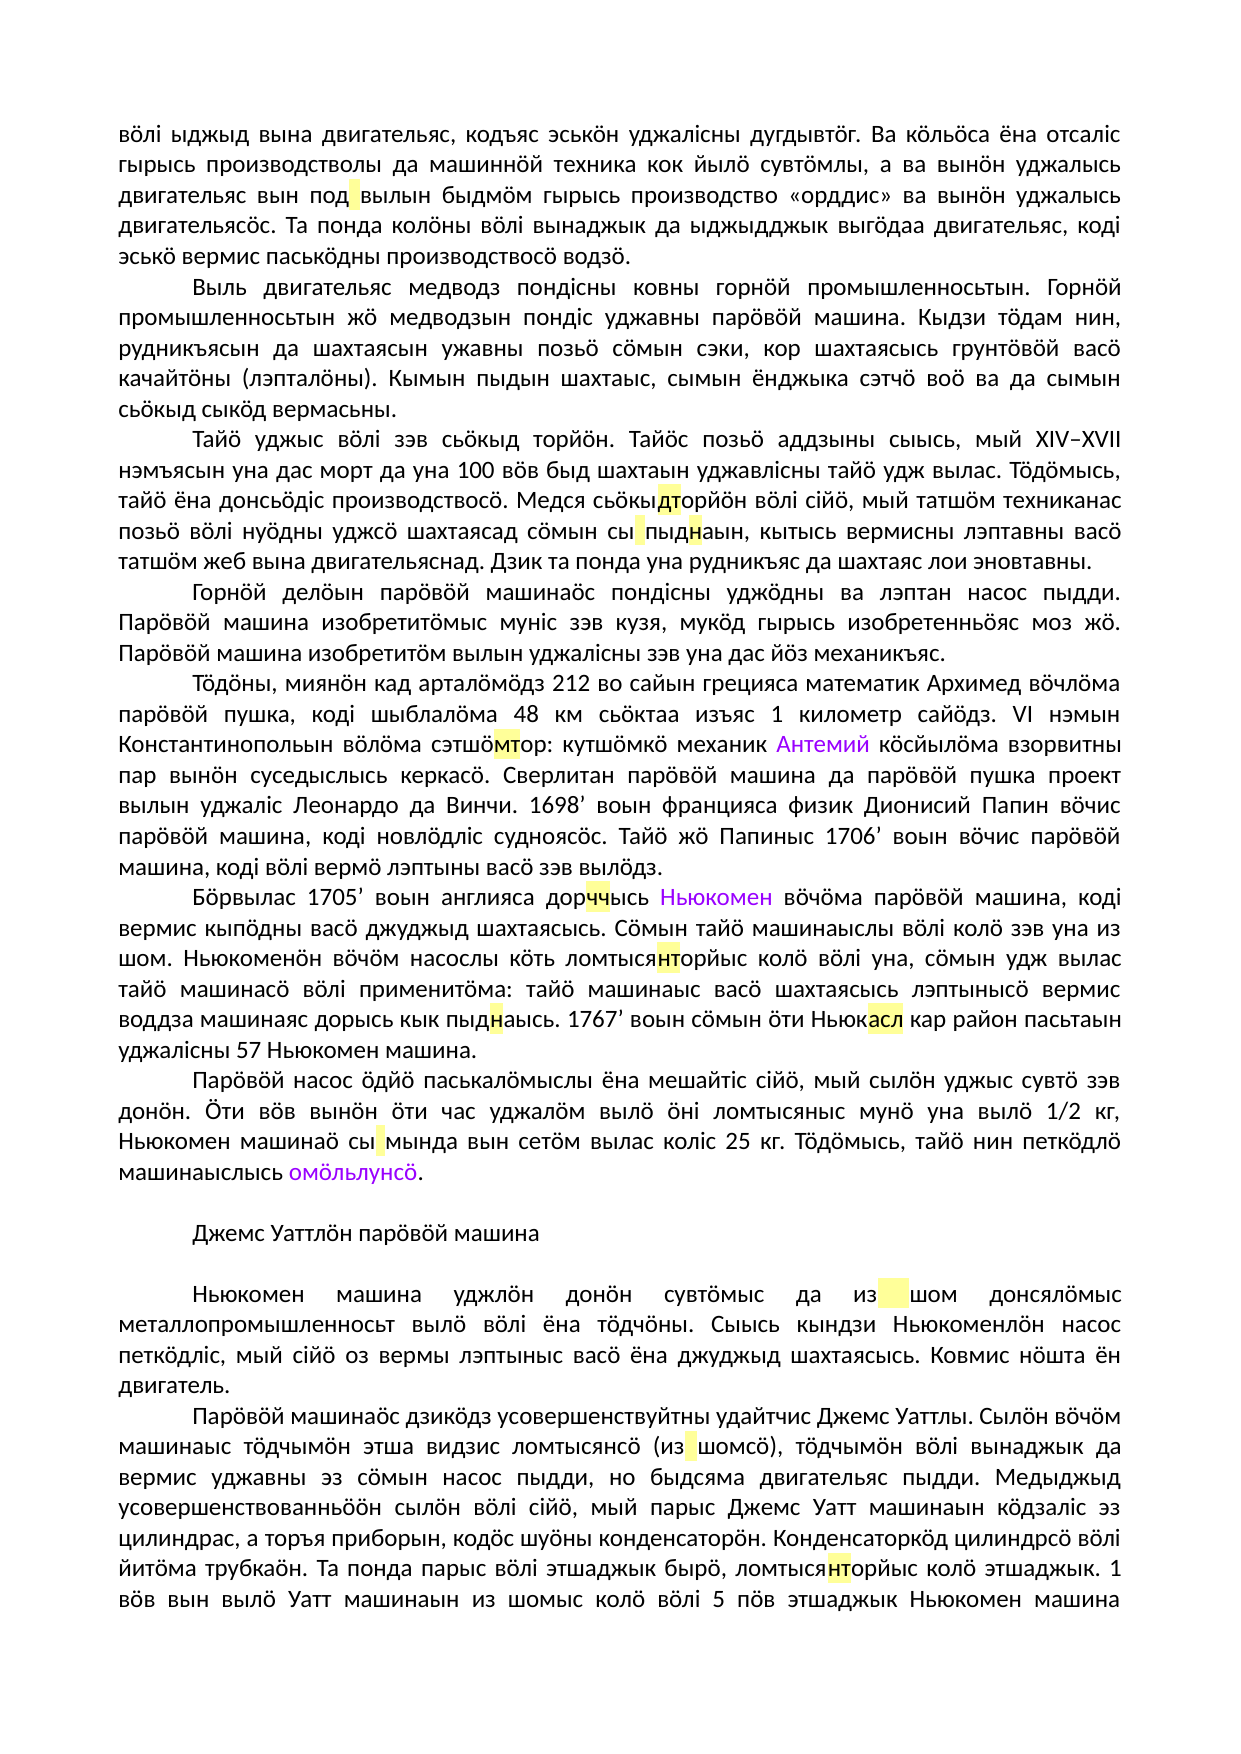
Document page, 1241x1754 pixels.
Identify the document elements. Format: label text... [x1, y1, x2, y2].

text Выль двигательяс медводз пондісны ковны горнӧй промышленносьтын. Горнӧй промышленносьтын жӧ медводзын пондіс уджавны парӧвӧй машина. Кыдзи тӧдам нин, рудникъясын да шахтаясын ужавны позьӧ сӧмын сэки, кор шахтаясысь грунтӧвӧй васӧ качайтӧны (лэпталӧны). Кымын пыдын шахтаыс, сымын ёнджыка сэтчӧ воӧ ва да сымын сьӧкыд сыкӧд вермасьны. [118, 271, 1122, 423]
text Парӧвӧй насос ӧдйӧ паськалӧмыслы ёна мешайтіс сійӧ, мый сылӧн уджыс сувтӧ зэв донӧн. Ӧти вӧв вынӧн ӧти час уджалӧм вылӧ ӧні ломтысяныс мунӧ уна вылӧ 1/2 кг, Ньюкомен машинаӧ сы мында вын сетӧм вылас коліс 25 кг. Тӧдӧмысь, тайӧ нин петкӧдлӧ машинаыслысь омӧльлунсӧ. [118, 1064, 1122, 1186]
text вӧлі ыджыд вына двигательяс, кодъяс эськӧн уджалісны дугдывтӧг. Ва кӧльӧса ёна отсаліс гырысь производстволы да машиннӧй техника кок йылӧ сувтӧмлы, а ва вынӧн уджалысь двигательяс вын под вылын быдмӧм гырысь производство «орддис» ва вынӧн уджалысь двигательясӧс. Та понда колӧны вӧлі вынаджык да ыджыдджык выгӧдаа двигательяс, коді эськӧ вермис паськӧдны производствосӧ водзӧ. [118, 118, 1122, 271]
text Тӧдӧны, миянӧн кад арталӧмӧдз 212 во сайын грецияса математик Архимед вӧчлӧма парӧвӧй пушка, коді шыблалӧма 48 км сьӧктаа изъяс 1 километр сайӧдз. VІ нэмын Константинопольын вӧлӧма сэтшӧмтор: кутшӧмкӧ механик Антемий кӧсйылӧма взорвитны пар вынӧн суседыслысь керкасӧ. Сверлитан парӧвӧй машина да парӧвӧй пушка проект вылын уджаліс Леонардо да Винчи. 1698ʼ воын францияса физик Дионисий Папин вӧчис парӧвӧй машина, коді новлӧдліс судноясӧс. Тайӧ жӧ Папиныс 1706ʼ воын вӧчис парӧвӧй машина, коді вӧлі вермӧ лэптыны васӧ зэв вылӧдз. [118, 667, 1122, 881]
text Парӧвӧй машинаӧс дзикӧдз усовершенствуйтны удайтчис Джемс Уаттлы. Сылӧн вӧчӧм машинаыс тӧдчымӧн этша видзис ломтысянсӧ (из шомсӧ), тӧдчымӧн вӧлі вынаджык да вермис уджавны эз сӧмын насос пыдди, но быдсяма двигательяс пыдди. Медыджыд усовершенствованньӧӧн сылӧн вӧлі сійӧ, мый парыс Джемс Уатт машинаын кӧдзаліс эз цилиндрас, а торъя приборын, кодӧс шуӧны конденсаторӧн. Конденсаторкӧд цилиндрсӧ вӧлі йитӧма трубкаӧн. Та понда парыс вӧлі этшаджык бырӧ, ломтысянторйыс колӧ этшаджык. 1 вӧв вын вылӧ Уатт машинаын из шомыс колӧ вӧлі 5 пӧв этшаджык Ньюкомен машина [118, 1400, 1122, 1614]
text Тайӧ уджыс вӧлі зэв сьӧкыд торйӧн. Тайӧс позьӧ аддзыны сыысь, мый ХІV–ХVІІ нэмъясын уна дас морт да уна 100 вӧв быд шахтаын уджавлісны тайӧ удж вылас. Тӧдӧмысь, тайӧ ёна донсьӧдіс производствосӧ. Медся сьӧкыдторйӧн вӧлі сійӧ, мый татшӧм техниканас позьӧ вӧлі нуӧдны уджсӧ шахтаясад сӧмын сы пыднаын, кытысь вермисны лэптавны васӧ татшӧм жеб вына двигательяснад. Дзик та понда уна рудникъяс да шахтаяс лои эновтавны. [118, 423, 1122, 576]
text Джемс Уаттлӧн парӧвӧй машина [118, 1217, 1122, 1247]
text Ньюкомен машина уджлӧн донӧн сувтӧмыс да из шом донсялӧмыс металлопромышленносьт вылӧ вӧлі ёна тӧдчӧны. Сыысь кындзи Ньюкоменлӧн насос петкӧдліс, мый сійӧ оз вермы лэптыныс васӧ ёна джуджыд шахтаясысь. Ковмис нӧшта ён двигатель. [118, 1278, 1122, 1400]
text Бӧрвылас 1705ʼ воын англияса дорччысь Ньюкомен вӧчӧма парӧвӧй машина, коді вермис кыпӧдны васӧ джуджыд шахтаясысь. Сӧмын тайӧ машинаыслы вӧлі колӧ зэв уна из шом. Ньюкоменӧн вӧчӧм насослы кӧть ломтысянторйыс колӧ вӧлі уна, сӧмын удж вылас тайӧ машинасӧ вӧлі применитӧма: тайӧ машинаыс васӧ шахтаясысь лэптынысӧ вермис воддза машинаяс дорысь кык пыднаысь. 1767ʼ воын сӧмын ӧти Ньюкасл кар район пасьтаын уджалісны 57 Ньюкомен машина. [118, 881, 1122, 1064]
text Горнӧй делӧын парӧвӧй машинаӧс пондісны уджӧдны ва лэптан насос пыдди. Парӧвӧй машина изобретитӧмыс муніс зэв кузя, мукӧд гырысь изобретенньӧяс моз жӧ. Парӧвӧй машина изобретитӧм вылын уджалісны зэв уна дас йӧз механикъяс. [118, 576, 1122, 667]
